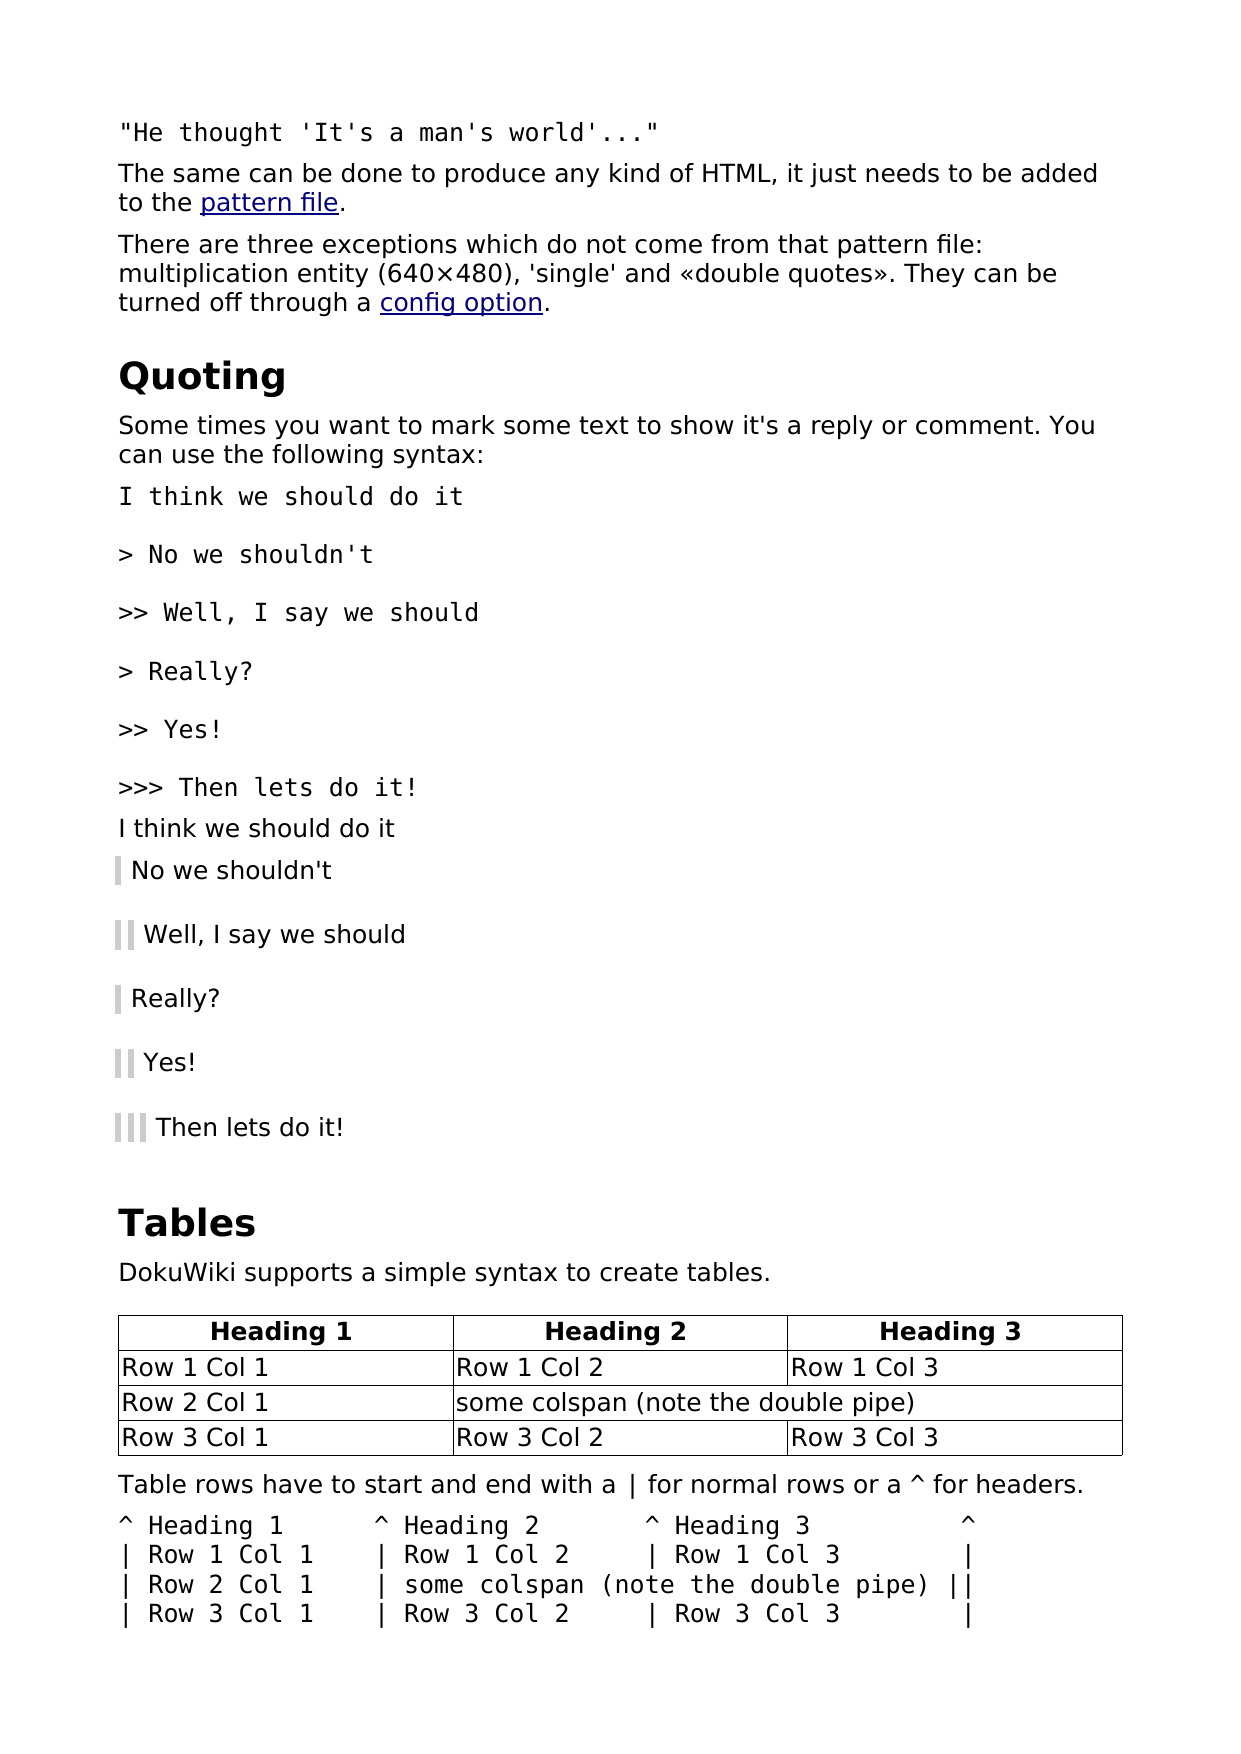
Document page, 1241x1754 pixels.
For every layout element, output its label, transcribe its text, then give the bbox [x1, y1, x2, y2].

table_header [1109, 920, 1122, 949]
text Table rows have to start and end with a | for normal rows or a ^ for headers. [118, 1470, 1122, 1499]
text ^ Heading 1 ^ Heading 2 ^ Heading 3 ^ | Row 1 Col 1 | Row 1 Col 2 | Row 1 Col 3 | | Row 2 Col 1 | some colspan (note the double pipe) || | Row 3 Col 1 | Row 3 Col 2 | Row 3 Col 3 | [118, 1512, 1122, 1628]
table_header Yes! [134, 1049, 1109, 1078]
table_header Well, I say we should [134, 920, 1109, 949]
table_cell Row 3 Col 1 [119, 1421, 453, 1455]
table_header [1097, 1113, 1109, 1142]
table_cell Row 1 Col 3 [788, 1351, 1122, 1385]
table_header [121, 1113, 128, 1142]
text "He thought 'It's a man's world'..." [118, 118, 1122, 147]
text DokuWiki supports a simple syntax to create tables. [118, 1258, 1122, 1287]
text I think we should do it [118, 814, 1122, 844]
table_header [1109, 1113, 1122, 1142]
table_header Heading 2 [454, 1316, 787, 1350]
table_header Heading 3 [788, 1316, 1122, 1350]
subtitle Quoting [118, 355, 1122, 398]
table_cell Row 1 Col 2 [454, 1351, 787, 1385]
table_header [121, 1049, 128, 1078]
table_cell Row 2 Col 1 [119, 1386, 453, 1420]
table_header [1109, 1049, 1122, 1078]
subtitle Tables [118, 1202, 1122, 1246]
table_header Then lets do it! [146, 1113, 1097, 1142]
table_cell Row 3 Col 2 [454, 1421, 787, 1455]
table_cell Row 3 Col 3 [788, 1421, 1122, 1455]
text The same can be done to produce any kind of HTML, it just needs to be added to the pattern file. [118, 159, 1122, 217]
table_header Really? [121, 985, 1122, 1014]
table_header Heading 1 [119, 1316, 453, 1350]
table_cell some colspan (note the double pipe) [454, 1386, 1122, 1420]
text There are three exceptions which do not come from that pattern file: multiplication entity (640×480), 'single' and «double quotes». They can be turned off through a config option. [118, 230, 1122, 317]
text Some times you want to mark some text to show it's a reply or comment. You can use the following syntax: [118, 411, 1122, 469]
table_header [134, 1113, 140, 1142]
table_header No we shouldn't [121, 856, 1122, 885]
text I think we should do it > No we shouldn't >> Well, I say we should > Really? >> Yes! >>> Then lets do it! [118, 482, 1122, 803]
table_cell Row 1 Col 1 [119, 1351, 453, 1385]
table_header [121, 920, 128, 949]
